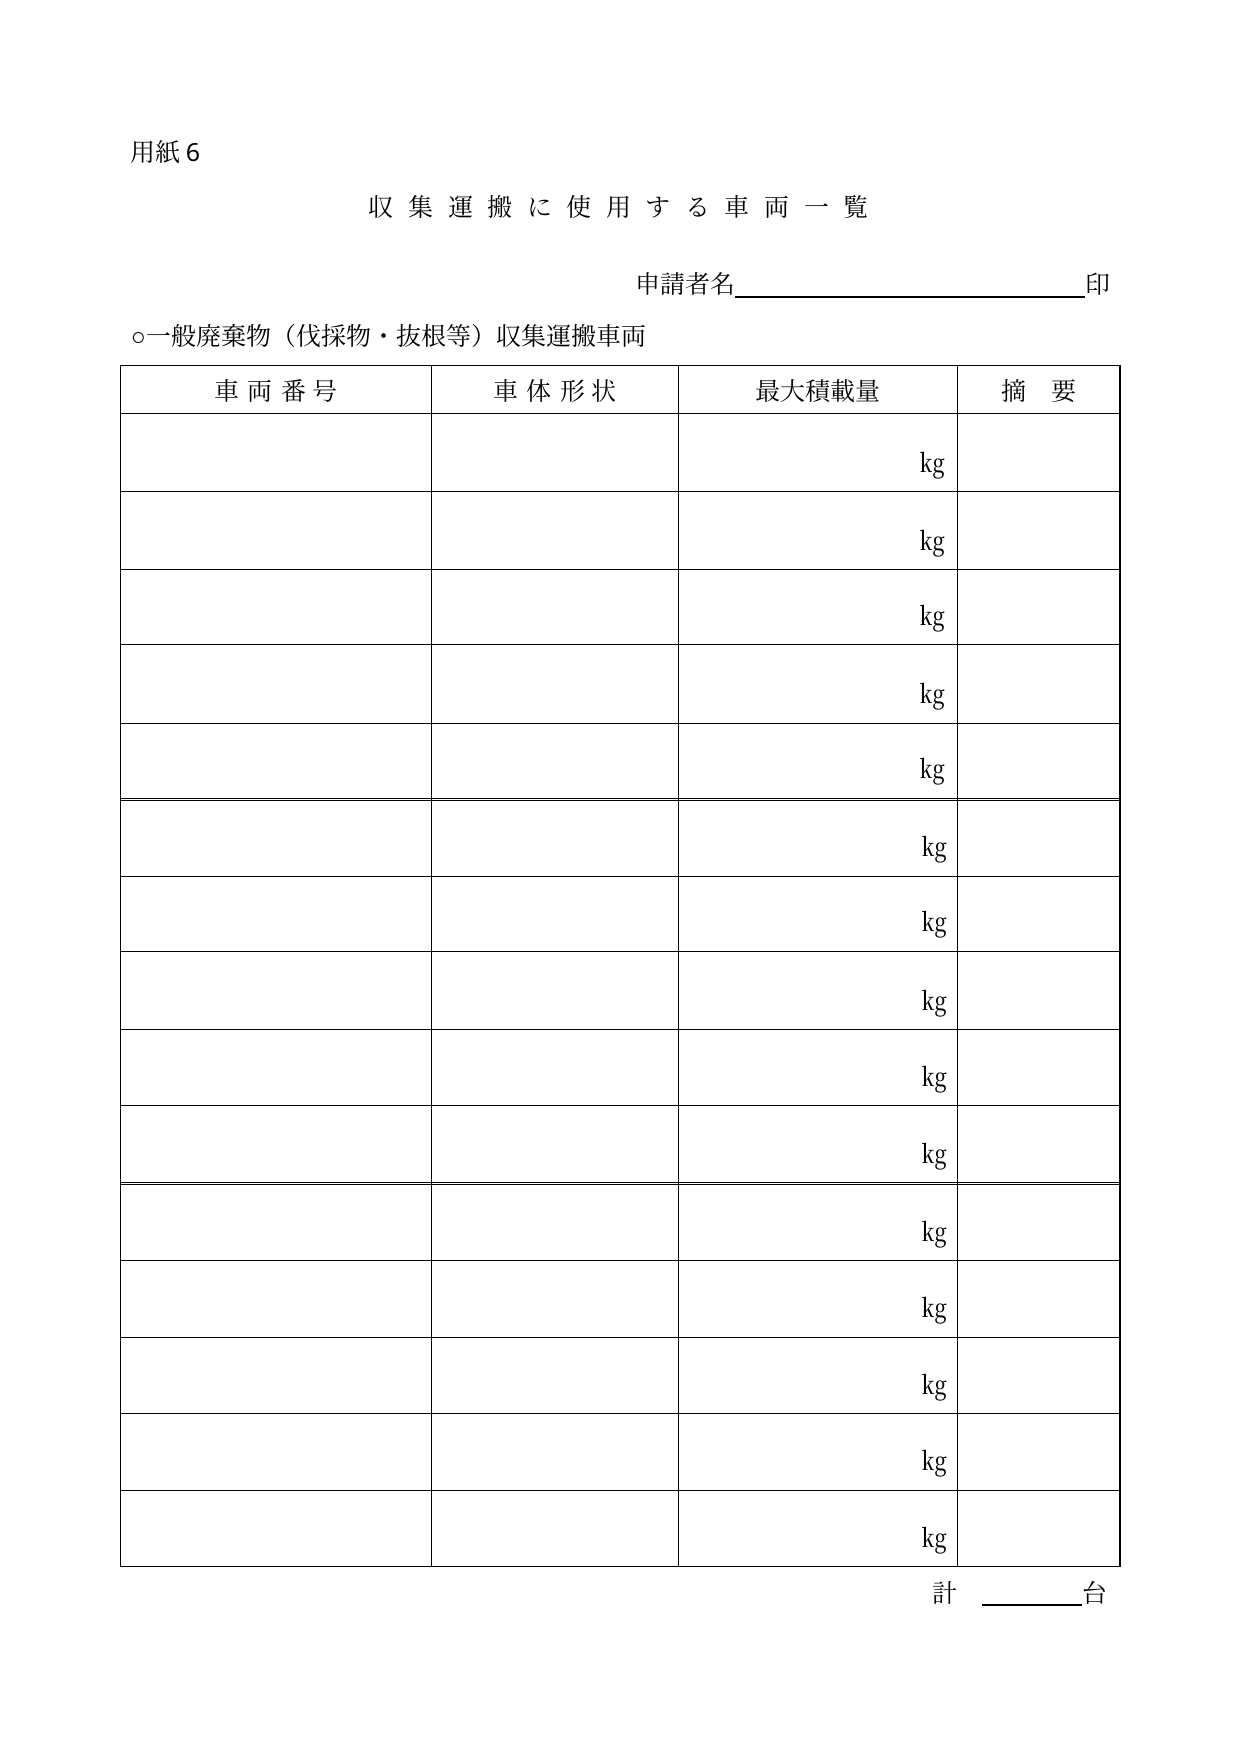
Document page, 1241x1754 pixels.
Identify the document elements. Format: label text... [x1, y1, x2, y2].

table_cell [432, 724, 678, 797]
table_cell [958, 1491, 1119, 1566]
table_cell [958, 801, 1119, 876]
table_header 摘 要 [958, 366, 1119, 413]
table_cell [432, 1261, 678, 1337]
table_cell [432, 1491, 678, 1566]
table_cell [958, 570, 1119, 644]
table_cell [121, 1030, 431, 1105]
table_cell ㎏ [679, 1106, 957, 1182]
table_cell ㎏ [679, 1030, 957, 1105]
table_cell ㎏ [679, 645, 957, 722]
text 申請者名 印 [118, 265, 1110, 301]
table_cell [432, 1338, 678, 1413]
table_cell [432, 801, 678, 876]
table_cell [432, 570, 678, 644]
table_cell [432, 645, 678, 722]
table_cell ㎏ [679, 1185, 957, 1260]
table_cell [121, 801, 431, 876]
table_cell [432, 1030, 678, 1105]
table_cell ㎏ [679, 801, 957, 876]
table_cell [121, 1106, 431, 1182]
table_cell [432, 492, 678, 569]
text 計 台 [118, 1573, 1107, 1609]
table_cell ㎏ [679, 1414, 957, 1490]
table_header 最大積載量 [679, 366, 957, 413]
table_cell ㎏ [679, 877, 957, 951]
table_cell [121, 570, 431, 644]
text 用紙6 [118, 133, 1119, 169]
table_cell [958, 1030, 1119, 1105]
table_cell ㎏ [679, 952, 957, 1029]
table_cell [121, 1185, 431, 1260]
text ○一般廃棄物（伐採物・抜根等）収集運搬車両 [118, 316, 1119, 352]
table_header 車両番号 [121, 366, 431, 413]
table_cell [958, 645, 1119, 722]
table_cell [121, 1338, 431, 1413]
table_cell ㎏ [679, 1261, 957, 1337]
table_cell [958, 1338, 1119, 1413]
table_cell [958, 414, 1119, 491]
table_cell [432, 952, 678, 1029]
table_cell [432, 877, 678, 951]
table_cell ㎏ [679, 414, 957, 491]
table_cell [958, 1414, 1119, 1490]
table_cell [958, 1185, 1119, 1260]
table_cell [121, 1261, 431, 1337]
table_cell [121, 645, 431, 722]
table_cell [432, 414, 678, 491]
table_cell [121, 1414, 431, 1490]
table_cell [432, 1106, 678, 1182]
table_cell ㎏ [679, 724, 957, 797]
table_cell ㎏ [679, 1338, 957, 1413]
table_cell ㎏ [679, 1491, 957, 1566]
table_cell ㎏ [679, 492, 957, 569]
table_cell [432, 1185, 678, 1260]
table_cell [958, 877, 1119, 951]
table_cell [121, 952, 431, 1029]
table_cell [432, 1414, 678, 1490]
text 収集運搬に使用する車両一覧 [118, 187, 1119, 223]
table_cell ㎏ [679, 570, 957, 644]
table_cell [958, 724, 1119, 797]
table_cell [121, 1491, 431, 1566]
table_cell [958, 492, 1119, 569]
table_cell [958, 1261, 1119, 1337]
table_cell [121, 492, 431, 569]
table_cell [121, 724, 431, 797]
table_cell [958, 1106, 1119, 1182]
table_cell [958, 952, 1119, 1029]
table_cell [121, 877, 431, 951]
table_header 車体形状 [432, 366, 678, 413]
table_cell [121, 414, 431, 491]
